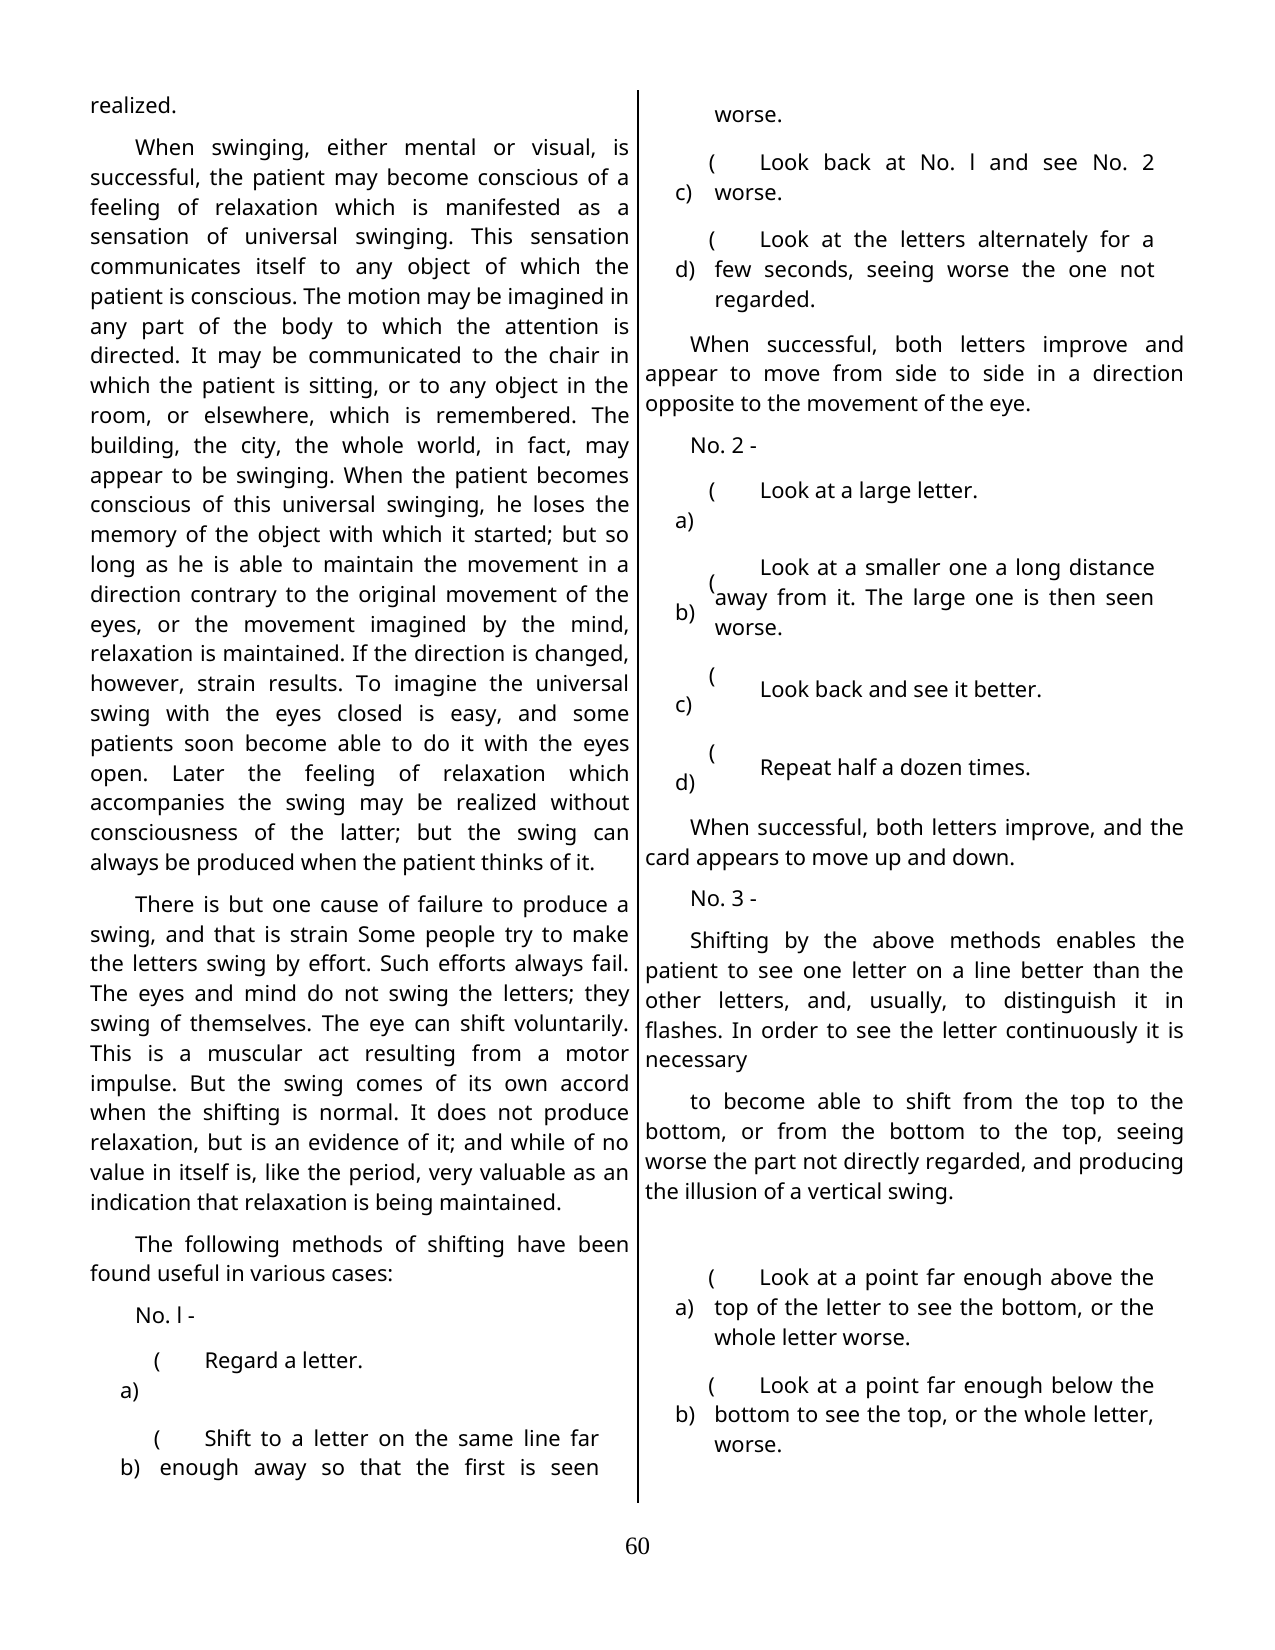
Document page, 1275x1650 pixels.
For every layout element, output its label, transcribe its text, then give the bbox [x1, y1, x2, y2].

table_header Look at a point far enough above the top of the letter to see the bottom, or the whole letter worse. [711, 1253, 1158, 1361]
table_cell (c) [672, 651, 712, 728]
text No. 3 - [645, 883, 1185, 913]
text realized. [90, 90, 630, 120]
text Shifting by the above methods enables the patient to see one letter on a line better than the other letters, and, usually, to distinguish it in flashes. In order to see the letter continuously it is necessary [645, 925, 1185, 1074]
table_cell (b) [117, 1414, 156, 1491]
table_cell Look back and see it better. [712, 651, 1158, 728]
table_cell (d) [672, 728, 712, 806]
table_cell (b) [672, 543, 712, 651]
text No. l - [90, 1300, 630, 1330]
text No. 2 - [645, 430, 1185, 460]
table_header (a) [117, 1336, 156, 1413]
table_cell Look at a smaller one a long distance away from it. The large one is then seen worse. [712, 543, 1158, 651]
table_header (a) [672, 1253, 711, 1361]
table_header Regard a letter. [156, 1336, 603, 1413]
table_cell Look at a point far enough below the bottom to see the top, or the whole letter, worse. [711, 1361, 1158, 1468]
text to become able to shift from the top to the bottom, or from the bottom to the top, seeing worse the part not directly regarded, and producing the illusion of a vertical swing. [645, 1086, 1185, 1205]
text When successful, both letters improve and appear to move from side to side in a direction opposite to the movement of the eye. [645, 328, 1185, 418]
table_cell worse. [711, 90, 1158, 138]
table_cell (c) [672, 138, 711, 215]
table_header Look at a large letter. [712, 466, 1158, 543]
table_cell (b) [672, 90, 711, 138]
table_header (a) [672, 466, 712, 543]
table_cell Shift to a letter on the same line far enough away so that the first is seen [156, 1414, 603, 1491]
table_cell Repeat half a dozen times. [712, 728, 1158, 806]
table_cell (b) [672, 1361, 711, 1468]
text The following methods of shifting have been found useful in various cases: [90, 1228, 630, 1288]
text When successful, both letters improve, and the card appears to move up and down. [645, 812, 1185, 871]
table_cell (d) [672, 215, 711, 322]
table_cell Look back at No. l and see No. 2 worse. [711, 138, 1158, 215]
text When swinging, either mental or visual, is successful, the patient may become conscious of a feeling of relaxation which is manifested as a sensation of universal swinging. This sensation communicates itself to any object of which the patient is con­scious. The motion may be imagined in any part of the body to which the attention is directed. It may be communicated to the chair in which the patient is sitting, or to any object in the room, or elsewhere, which is remembered. The building, the city, the whole world, in fact, may appear to be swinging. When the patient becomes conscious of this univer­sal swinging, he loses the memory of the object with which it started; but so long as he is able to maintain the movement in a direction contrary to the original movement of the eyes, or the movement imagined by the mind, relaxation is maintained. If the direction is changed, however, strain results. To imagine the universal swing with the eyes closed is easy, and some patients soon become able to do it with the eyes open. Later the feeling of relaxation which accompanies the swing may be realized without con­sciousness of the latter; but the swing can always be produced when the patient thinks of it. [90, 132, 630, 877]
table_cell Look at the letters alternately for a few seconds, seeing worse the one not regarded. [711, 215, 1158, 322]
text There is but one cause of failure to produce a swing, and that is strain Some people try to make the let­ters swing by effort. Such efforts always fail. The eyes and mind do not swing the letters; they swing of themselves. The eye can shift voluntarily. This is a muscular act resulting from a motor impulse. But the swing comes of its own accord when the shifting is normal. It does not produce relaxation, but is an evidence of it; and while of no value in itself is, like the period, very valuable as an indication that relaxation is being maintained. [90, 889, 630, 1216]
